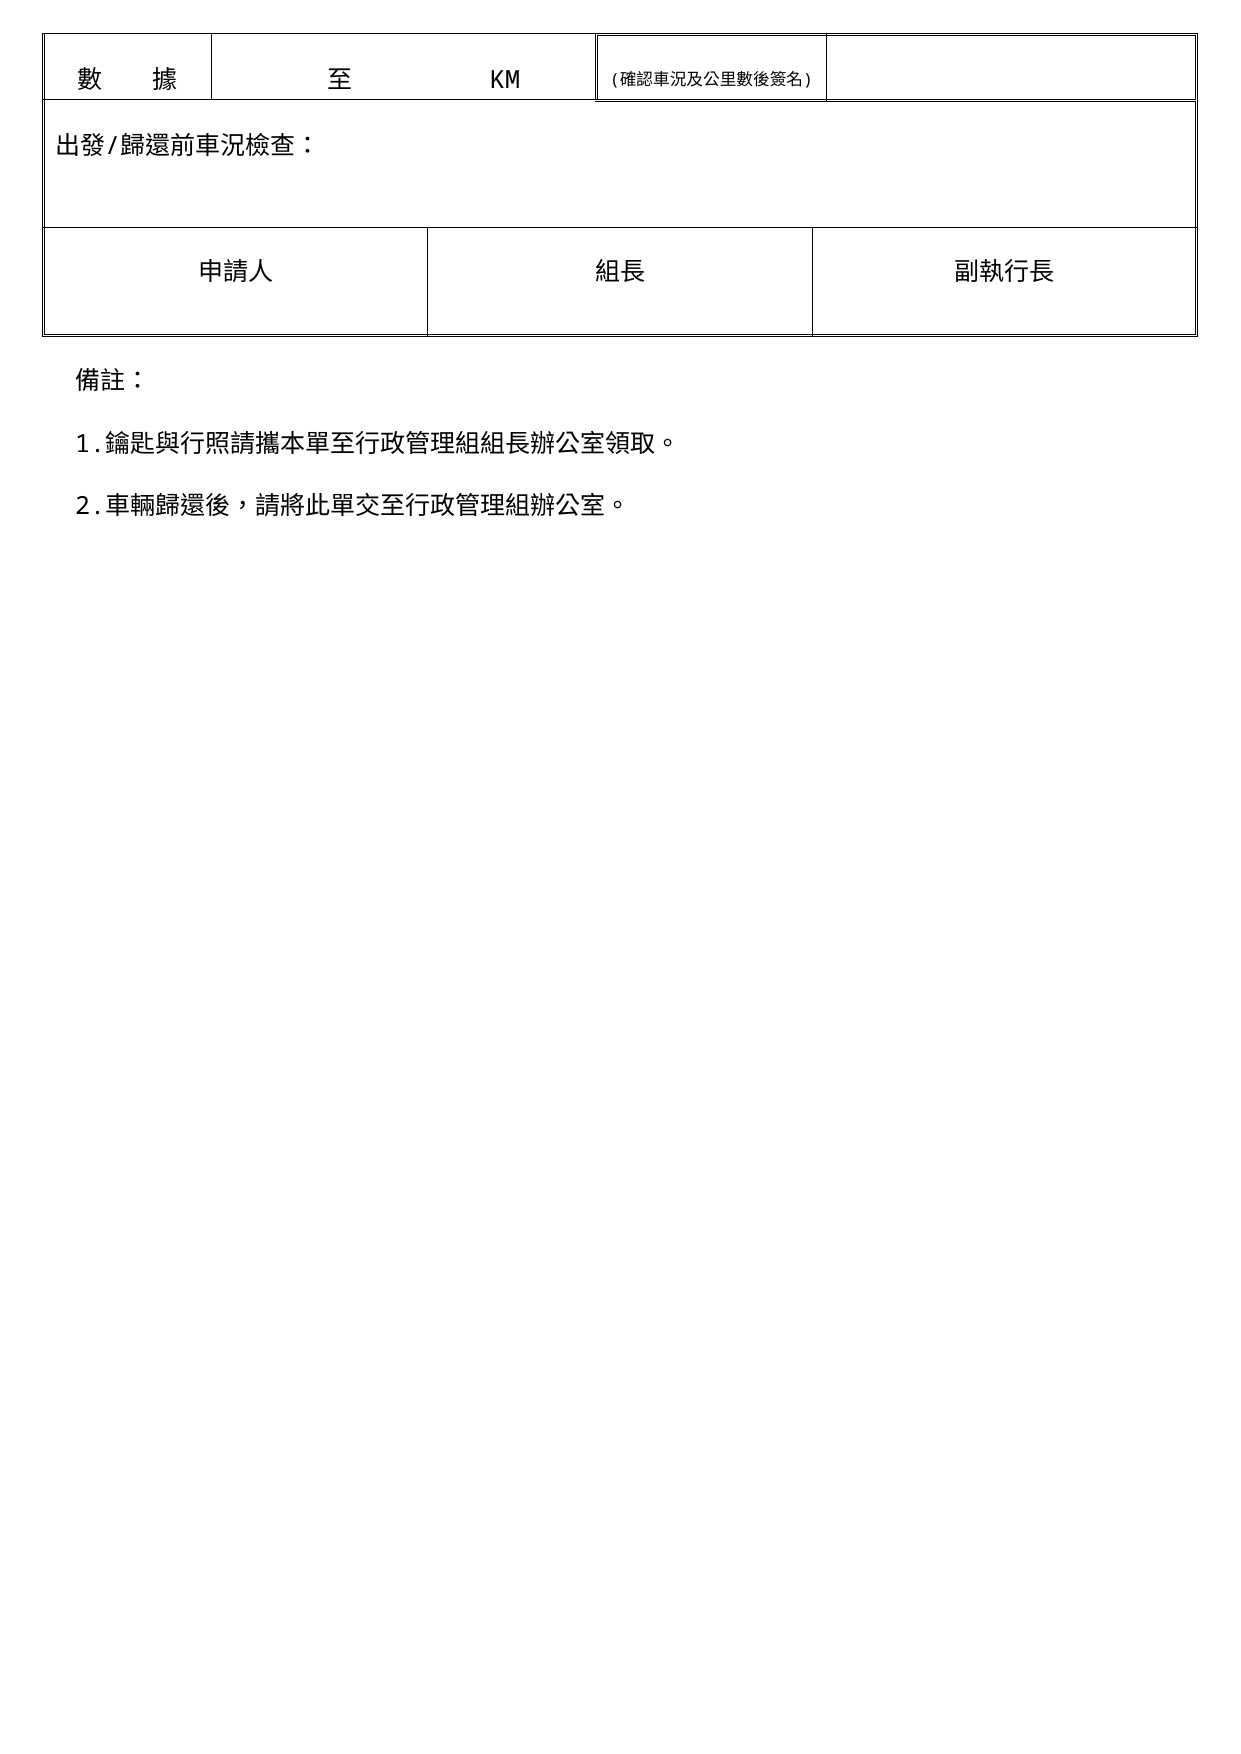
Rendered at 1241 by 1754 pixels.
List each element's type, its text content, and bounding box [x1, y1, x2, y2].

table_cell (確認車況及公里數後簽名) [598, 36, 826, 99]
text 1.鑰匙與行照請攜本單至行政管理組組長辦公室領取。 [75, 400, 1165, 462]
table_cell [827, 36, 1195, 99]
table_cell 申請人 [45, 228, 427, 334]
table_cell 至 KM [212, 34, 595, 99]
table_cell 組長 [428, 228, 812, 334]
text 備註： [75, 337, 1165, 400]
table_cell 副執行長 [813, 228, 1195, 334]
text 2.車輛歸還後，請將此單交至行政管理組辦公室。 [75, 462, 1165, 525]
table_cell 數 據 [45, 34, 211, 99]
table_cell 出發/歸還前車況檢查： [45, 100, 1195, 227]
